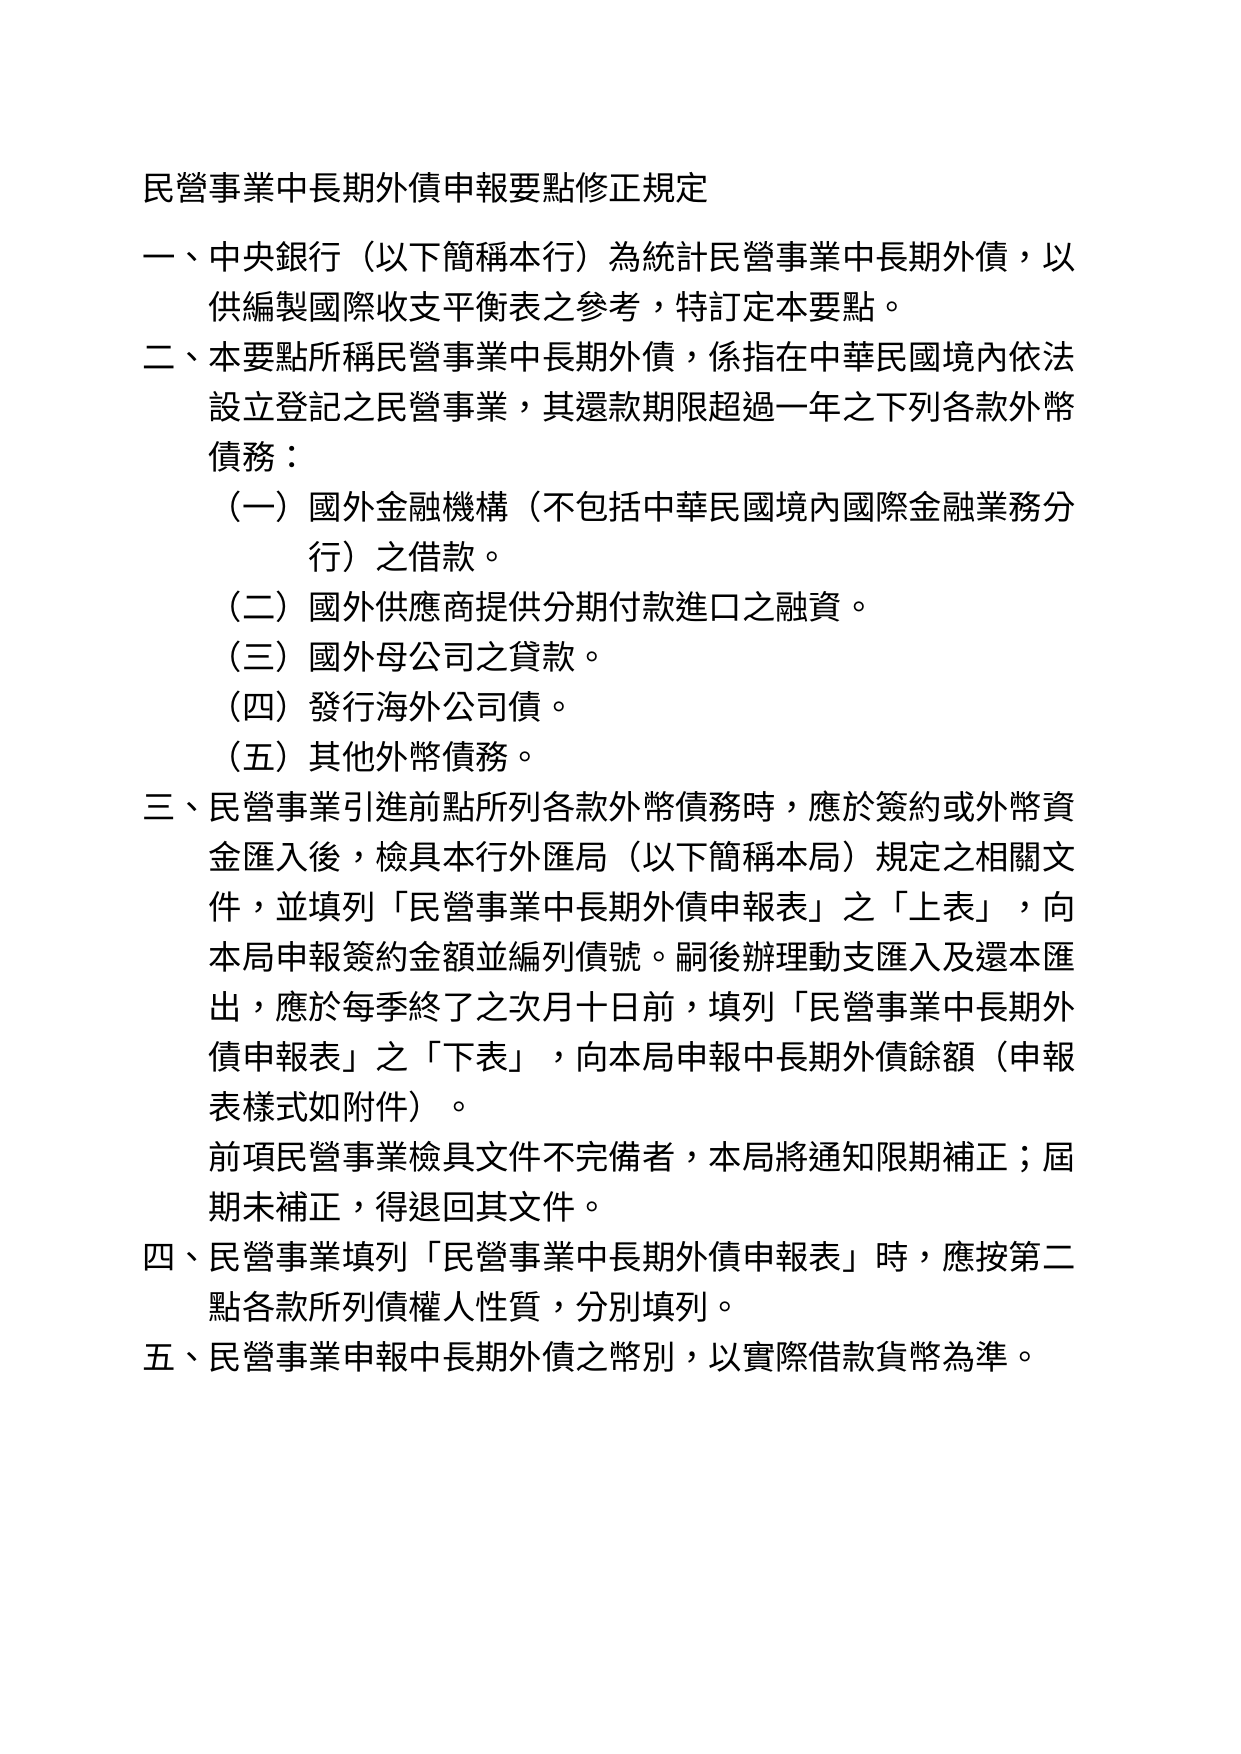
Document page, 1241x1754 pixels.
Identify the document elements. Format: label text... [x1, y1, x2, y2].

text 本局申報簽約金額並編列債號。嗣後辦理動支匯入及還本匯 [142, 929, 1098, 979]
text 二、本要點所稱民營事業中長期外債，係指在中華民國境內依法 [142, 329, 1098, 379]
text 三、民營事業引進前點所列各款外幣債務時，應於簽約或外幣資 [142, 779, 1098, 829]
text 四、民營事業填列「民營事業中長期外債申報表」時，應按第二 [142, 1229, 1098, 1279]
text （四）發行海外公司債。 [142, 679, 1098, 729]
text 表樣式如附件）。 [142, 1079, 1098, 1129]
text 前項民營事業檢具文件不完備者，本局將通知限期補正；屆 [142, 1129, 1098, 1179]
text 金匯入後，檢具本行外匯局（以下簡稱本局）規定之相關文 [142, 829, 1098, 879]
text （一）國外金融機構（不包括中華民國境內國際金融業務分 [142, 479, 1098, 529]
text （二）國外供應商提供分期付款進口之融資。 [142, 579, 1098, 629]
text 供編製國際收支平衡表之參考，特訂定本要點。 [142, 279, 1098, 329]
text 一、中央銀行（以下簡稱本行）為統計民營事業中長期外債，以 [142, 229, 1098, 279]
text 期未補正，得退回其文件。 [142, 1179, 1098, 1229]
text （三）國外母公司之貸款。 [142, 629, 1098, 679]
text 出，應於每季終了之次月十日前，填列「民營事業中長期外 [142, 979, 1098, 1029]
text 債申報表」之「下表」，向本局申報中長期外債餘額（申報 [142, 1029, 1098, 1079]
text 民營事業中長期外債申報要點修正規定 [142, 161, 1098, 211]
text 設立登記之民營事業，其還款期限超過一年之下列各款外幣 [142, 379, 1098, 429]
text 五、民營事業申報中長期外債之幣別，以實際借款貨幣為準。 [142, 1329, 1098, 1379]
text 行）之借款。 [142, 529, 1098, 579]
text 債務： [142, 429, 1098, 479]
text 點各款所列債權人性質，分別填列。 [142, 1279, 1098, 1329]
text 件，並填列「民營事業中長期外債申報表」之「上表」，向 [142, 879, 1098, 929]
text （五）其他外幣債務。 [142, 729, 1098, 779]
